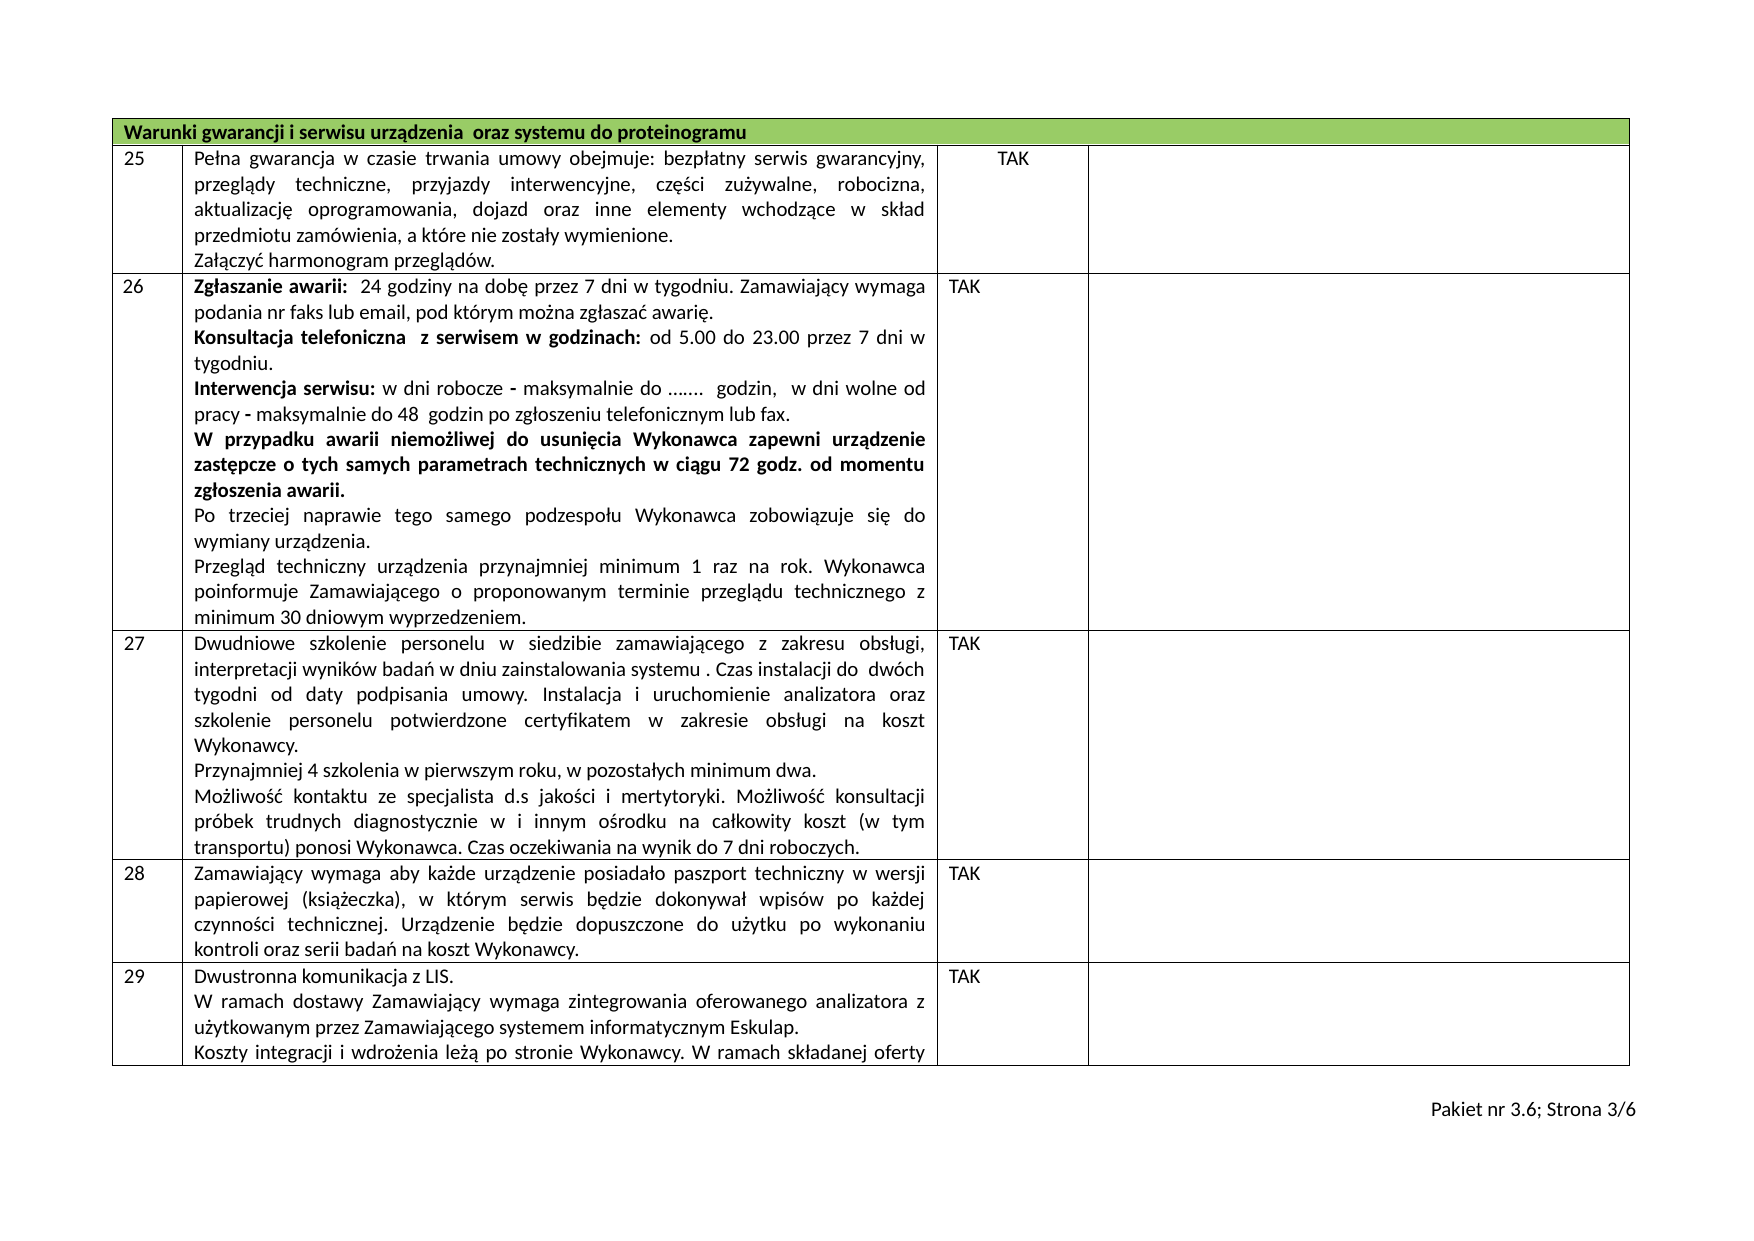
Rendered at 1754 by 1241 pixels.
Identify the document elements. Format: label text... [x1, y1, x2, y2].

table_cell Dwudniowe szkolenie personelu w siedzibie zamawiającego z zakresu obsługi, interpretacji wyników badań w dniu zainstalowania systemu . Czas instalacji do dwóch tygodni od daty podpisania umowy. Instalacja i uruchomienie analizatora oraz szkolenie personelu potwierdzone certyfikatem w zakresie obsługi na koszt Wykonawcy. Przynajmniej 4 szkolenia w pierwszym roku, w pozostałych minimum dwa. Możliwość kontaktu ze specjalista d.s jakości i mertytoryki. Możliwość konsultacji próbek trudnych diagnostycznie w i innym ośrodku na całkowity koszt (w tym transportu) ponosi Wykonawca. Czas oczekiwania na wynik do 7 dni roboczych. [183, 631, 937, 859]
table_cell Zamawiający wymaga aby każde urządzenie posiadało paszport techniczny w wersji papierowej (książeczka), w którym serwis będzie dokonywał wpisów po każdej czynności technicznej. Urządzenie będzie dopuszczone do użytku po wykonaniu kontroli oraz serii badań na koszt Wykonawcy. [183, 860, 937, 962]
table_cell 26 [113, 274, 182, 629]
table_cell TAK [938, 963, 1088, 1065]
table_cell 25 [113, 146, 182, 273]
table_cell Zgłaszanie awarii: 24 godziny na dobę przez 7 dni w tygodniu. Zamawiający wymaga podania nr faks lub email, pod którym można zgłaszać awarię. Konsultacja telefoniczna z serwisem w godzinach: od 5.00 do 23.00 przez 7 dni w tygodniu. Interwencja serwisu: w dni robocze - maksymalnie do ….... godzin, w dni wolne od pracy - maksymalnie do 48 godzin po zgłoszeniu telefonicznym lub fax. W przypadku awarii niemożliwej do usunięcia Wykonawca zapewni urządzenie zastępcze o tych samych parametrach technicznych w ciągu 72 godz. od momentu zgłoszenia awarii. Po trzeciej naprawie tego samego podzespołu Wykonawca zobowiązuje się do wymiany urządzenia. Przegląd techniczny urządzenia przynajmniej minimum 1 raz na rok. Wykonawca poinformuje Zamawiającego o proponowanym terminie przeglądu technicznego z minimum 30 dniowym wyprzedzeniem. [183, 274, 937, 629]
table_cell TAK [938, 631, 1088, 859]
table_cell Pełna gwarancja w czasie trwania umowy obejmuje: bezpłatny serwis gwarancyjny, przeglądy techniczne, przyjazdy interwencyjne, części zużywalne, robocizna, aktualizację oprogramowania, dojazd oraz inne elementy wchodzące w skład przedmiotu zamówienia, a które nie zostały wymienione. Załączyć harmonogram przeglądów. [183, 146, 937, 273]
table_cell 27 [113, 631, 182, 859]
table_cell [1089, 963, 1629, 1065]
table_cell [1089, 631, 1629, 859]
table_cell [1089, 860, 1629, 962]
table_cell 29 [113, 963, 182, 1065]
table_cell Warunki gwarancji i serwisu urządzenia oraz systemu do proteinogramu [113, 119, 1629, 144]
table_cell TAK [938, 274, 1088, 629]
table_cell 28 [113, 860, 182, 962]
table_cell [1089, 146, 1629, 273]
table_cell [1089, 274, 1629, 629]
table_cell TAK [938, 146, 1088, 273]
table_cell Dwustronna komunikacja z LIS. W ramach dostawy Zamawiający wymaga zintegrowania oferowanego analizatora z użytkowanym przez Zamawiającego systemem informatycznym Eskulap. Koszty integracji i wdrożenia leżą po stronie Wykonawcy. W ramach składanej oferty [183, 963, 937, 1065]
table_cell TAK [938, 860, 1088, 962]
